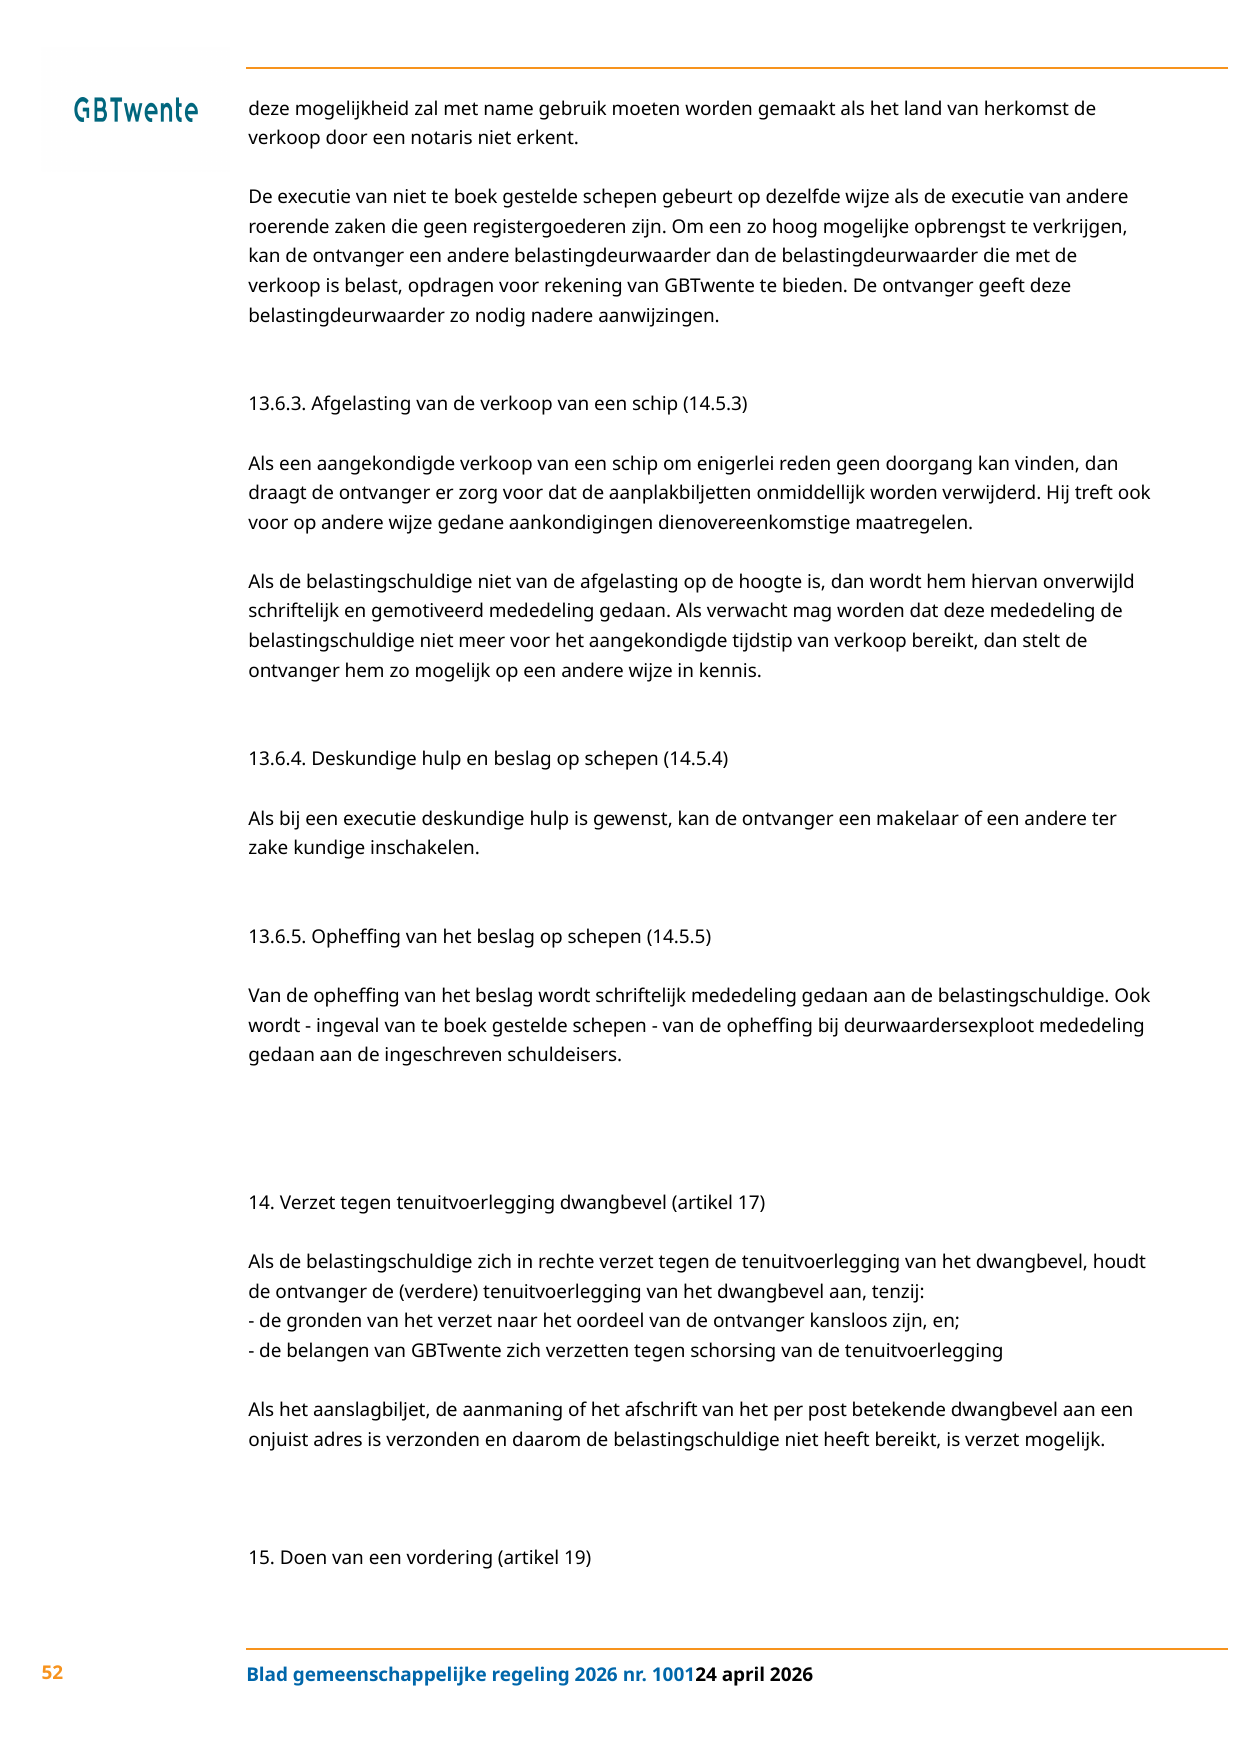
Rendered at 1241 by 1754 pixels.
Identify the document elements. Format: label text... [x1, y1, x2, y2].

text Als het aanslagbiljet, de aanmaning of het afschrift van het per post betekende dwangbevel aan een onjuist adres is verzonden en daarom de belastingschuldige niet heeft bereikt, is verzet mogelijk. [248, 1396, 1152, 1452]
text 13.6.5. Opheffing van het beslag op schepen (14.5.5) [248, 923, 1152, 949]
text Als een aangekondigde verkoop van een schip om enigerlei reden geen doorgang kan vinden, dan draagt de ontvanger er zorg voor dat de aanplakbiljetten onmiddellijk worden verwijderd. Hij treft ook voor op andere wijze gedane aankondigingen dienovereenkomstige maatregelen. [248, 450, 1152, 535]
text De executie van niet te boek gestelde schepen gebeurt op dezelfde wijze als de executie van andere roerende zaken die geen registergoederen zijn. Om een zo hoog mogelijke opbrengst te verkrijgen, kan de ontvanger een andere belastingdeurwaarder dan de belastingdeurwaarder die met de verkoop is belast, opdragen voor rekening van GBTwente te bieden. De ontvanger geeft deze belastingdeurwaarder zo nodig nadere aanwijzingen. [248, 183, 1152, 328]
text 13.6.4. Deskundige hulp en beslag op schepen (14.5.4) [248, 746, 1152, 771]
text - de gronden van het verzet naar het oordeel van de ontvanger kansloos zijn, en; [248, 1308, 1152, 1333]
picture [41, 47, 231, 172]
text 15. Doen van een vordering (artikel 19) [248, 1544, 1152, 1570]
text deze mogelijkheid zal met name gebruik moeten worden gemaakt als het land van herkomst de verkoop door een notaris niet erkent. [248, 95, 1152, 150]
text Als bij een executie deskundige hulp is gewenst, kan de ontvanger een makelaar of een andere ter zake kundige inschakelen. [248, 805, 1152, 860]
text 14. Verzet tegen tenuitvoerlegging dwangbevel (artikel 17) [248, 1189, 1152, 1215]
text Als de belastingschuldige niet van de afgelasting op de hoogte is, dan wordt hem hiervan onverwijld schriftelijk en gemotiveerd mededeling gedaan. Als verwacht mag worden dat deze mededeling de belastingschuldige niet meer voor het aangekondigde tijdstip van verkoop bereikt, dan stelt de ontvanger hem zo mogelijk op een andere wijze in kennis. [248, 568, 1152, 683]
text Als de belastingschuldige zich in rechte verzet tegen de tenuitvoerlegging van het dwangbevel, houdt de ontvanger de (verdere) tenuitvoerlegging van het dwangbevel aan, tenzij: [248, 1248, 1152, 1304]
text - de belangen van GBTwente zich verzetten tegen schorsing van de tenuitvoerlegging [248, 1337, 1152, 1363]
text 13.6.3. Afgelasting van de verkoop van een schip (14.5.3) [248, 391, 1152, 416]
text Van de opheffing van het beslag wordt schriftelijk mededeling gedaan aan de belastingschuldige. Ook wordt - ingeval van te boek gestelde schepen - van de opheffing bij deurwaardersexploot mededeling gedaan aan de ingeschreven schuldeisers. [248, 982, 1152, 1067]
